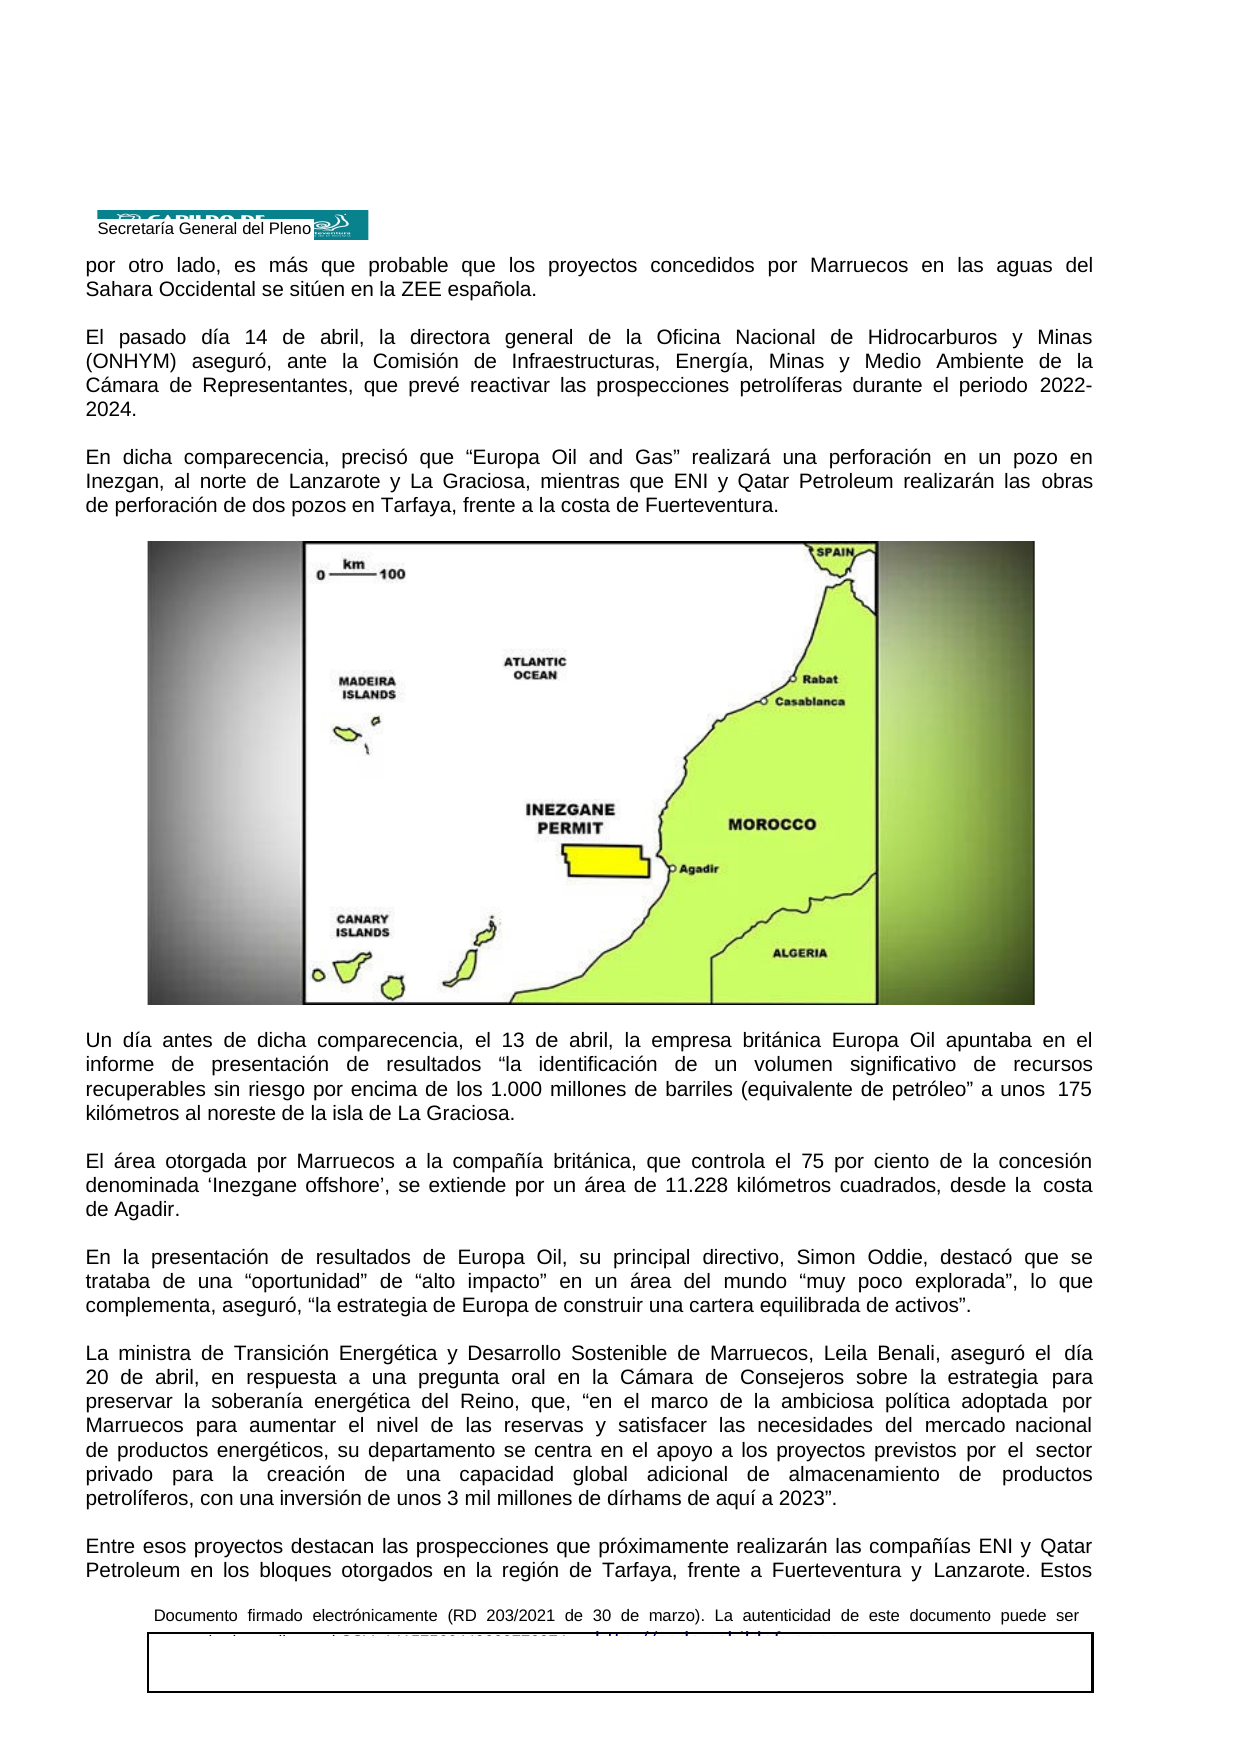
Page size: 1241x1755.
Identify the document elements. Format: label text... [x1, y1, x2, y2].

text Entre esos proyectos destacan las prospecciones que próximamente realizarán las compañías ENI y Qatar Petroleum en los bloques otorgados en la región de Tarfaya, frente a Fuerteventura y Lanzarote. Estos [85, 1534, 1093, 1582]
text En dicha comparecencia, precisó que “Europa Oil and Gas” realizará una perforación en un pozo en Inezgan, al norte de Lanzarote y La Graciosa, mientras que ENI y Qatar Petroleum realizarán las obras de perforación de dos pozos en Tarfaya, frente a la costa de Fuerteventura. [85, 445, 1093, 517]
picture [147, 541, 1035, 1005]
text El pasado día 14 de abril, la directora general de la Oficina Nacional de Hidrocarburos y Minas (ONHYM) aseguró, ante la Comisión de Infraestructuras, Energía, Minas y Medio Ambiente de la Cámara de Representantes, que prevé reactivar las prospecciones petrolíferas durante el periodo 2022-2024. [85, 325, 1093, 421]
text Un día antes de dicha comparecencia, el 13 de abril, la empresa británica Europa Oil apuntaba en el informe de presentación de resultados “la identificación de un volumen significativo de recursos recuperables sin riesgo por encima de los 1.000 millones de barriles (equivalente de petróleo” a unos 175 kilómetros al noreste de la isla de La Graciosa. [85, 1028, 1093, 1124]
text El área otorgada por Marruecos a la compañía británica, que controla el 75 por ciento de la concesión denominada ‘Inezgane offshore’, se extiende por un área de 11.228 kilómetros cuadrados, desde la costa de Agadir. [85, 1148, 1093, 1221]
picture [97, 210, 369, 240]
text En la presentación de resultados de Europa Oil, su principal directivo, Simon Oddie, destacó que se trataba de una “oportunidad” de “alto impacto” en un área del mundo “muy poco explorada”, lo que complementa, aseguró, “la estrategia de Europa de construir una cartera equilibrada de activos”. [85, 1244, 1093, 1317]
text La ministra de Transición Energética y Desarrollo Sostenible de Marruecos, Leila Benali, aseguró el día 20 de abril, en respuesta a una pregunta oral en la Cámara de Consejeros sobre la estrategia para preservar la soberanía energética del Reino, que, “en el marco de la ambiciosa política adoptada por Marruecos para aumentar el nivel de las reservas y satisfacer las necesidades del mercado nacional de productos energéticos, su departamento se centra en el apoyo a los proyectos previstos por el sector privado para la creación de una capacidad global adicional de almacenamiento de productos petrolíferos, con una inversión de unos 3 mil millones de dírhams de aquí a 2023”. [85, 1341, 1093, 1510]
text por otro lado, es más que probable que los proyectos concedidos por Marruecos en las aguas del Sahara Occidental se sitúen en la ZEE española. [85, 253, 1093, 301]
